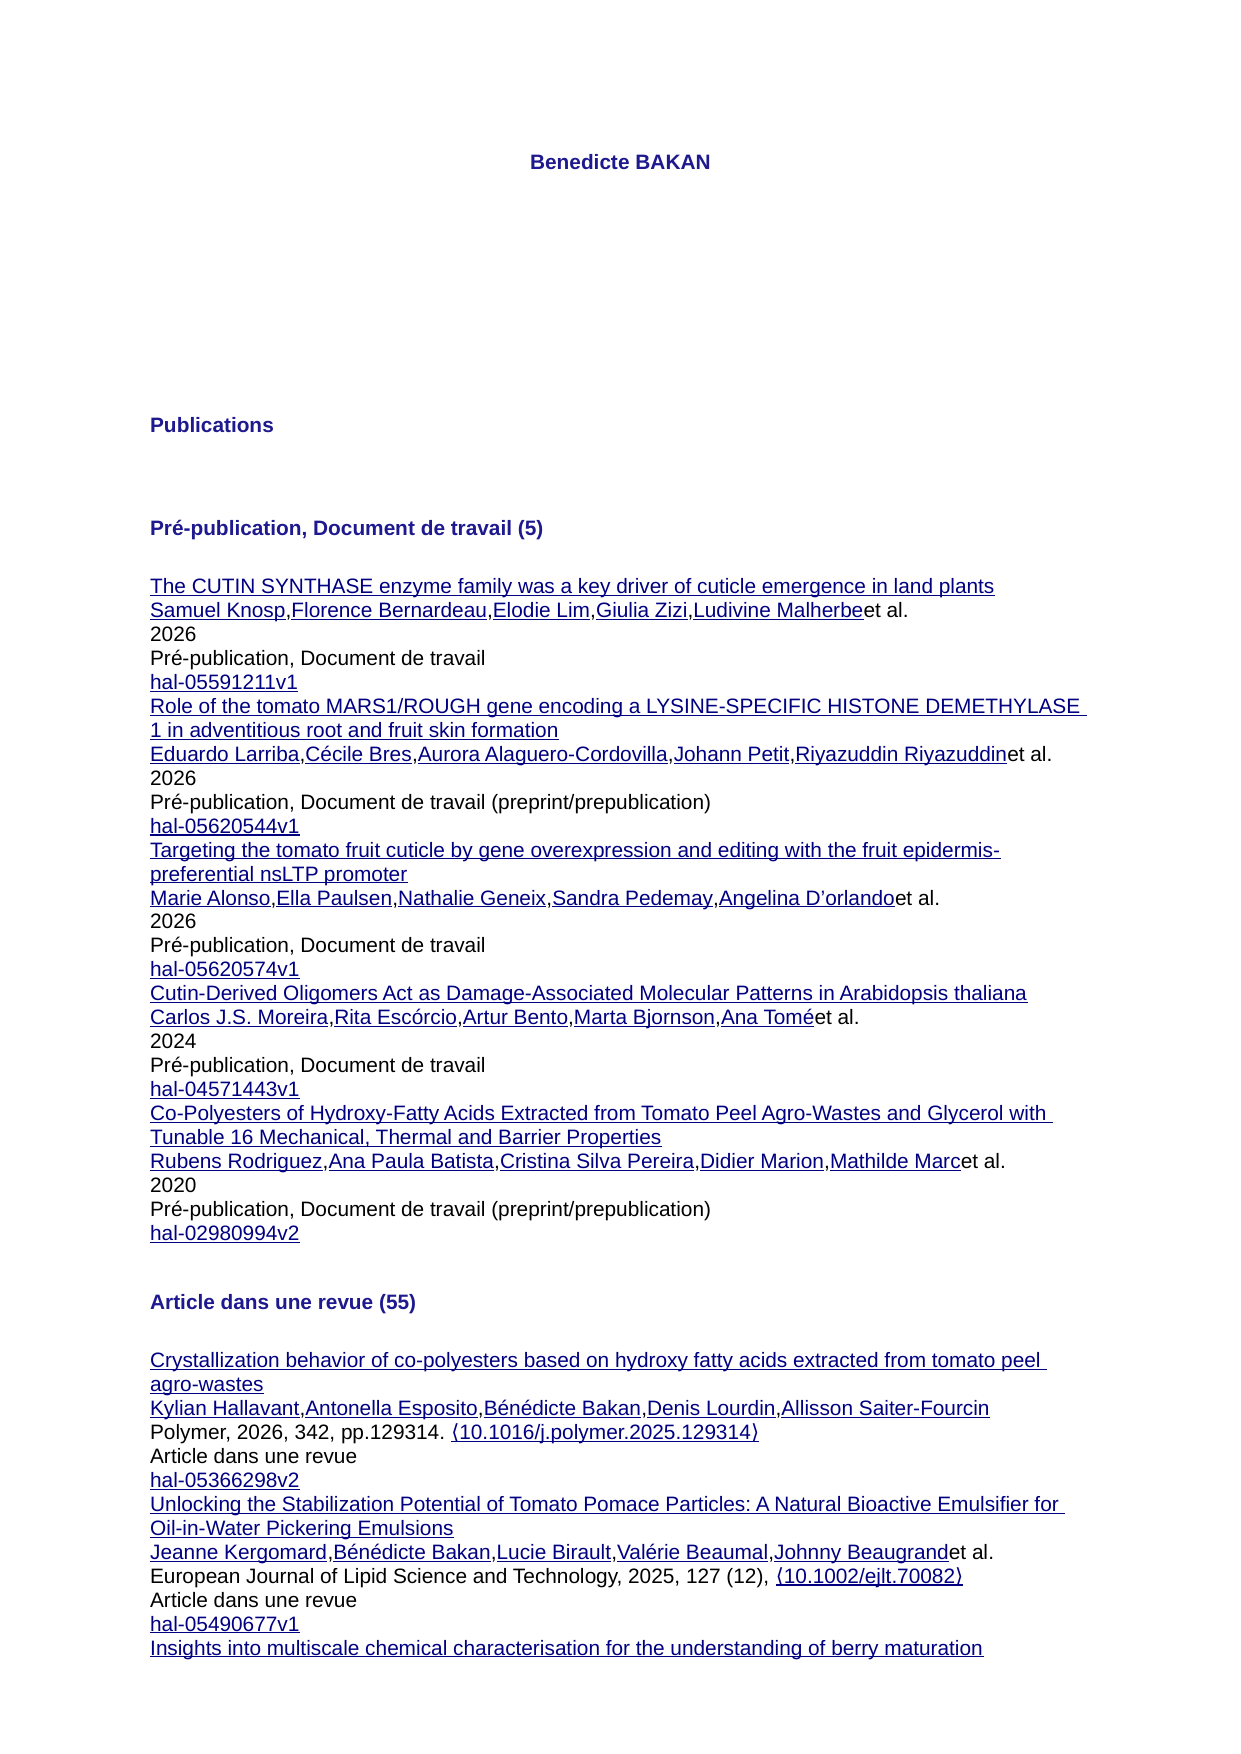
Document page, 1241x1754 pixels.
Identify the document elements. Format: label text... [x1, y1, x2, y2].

subtitle Article dans une revue (55) [150, 1289, 1090, 1313]
table_cell Insights into multiscale chemical characterisation for the understanding of berry maturation [150, 1635, 1090, 1659]
subtitle Publications [150, 412, 1090, 436]
table_cell Co-Polyesters of Hydroxy-Fatty Acids Extracted from Tomato Peel Agro-Wastes and Glycerol with Tunable 16 Mechanical, Thermal and Barrier Properties Rubens Rodriguez,Ana Paula Batista,Cristina Silva Pereira,Didier Marion,Mathilde Marcet al. 2020 Pré-publication, Document de travail (preprint/prepublication) hal-02980994v2 [150, 1101, 1090, 1245]
subtitle Pré-publication, Document de travail (5) [150, 516, 1090, 539]
table_cell Unlocking the Stabilization Potential of Tomato Pomace Particles: A Natural Bioactive Emulsifier for Oil‐in‐Water Pickering Emulsions Jeanne Kergomard,Bénédicte Bakan,Lucie Birault,Valérie Beaumal,Johnny Beaugrandet al. European Journal of Lipid Science and Technology, 2025, 127 (12), ⟨10.1002/ejlt.70082⟩ Article dans une revue hal-05490677v1 [150, 1492, 1090, 1635]
table_cell Cutin-Derived Oligomers Act as Damage-Associated Molecular Patterns in Arabidopsis thaliana Carlos J.S. Moreira,Rita Escórcio,Artur Bento,Marta Bjornson,Ana Toméet al. 2024 Pré-publication, Document de travail hal-04571443v1 [150, 981, 1090, 1101]
table_cell Targeting the tomato fruit cuticle by gene overexpression and editing with the fruit epidermis-preferential nsLTP promoter Marie Alonso,Ella Paulsen,Nathalie Geneix,Sandra Pedemay,Angelina D’orlandoet al. 2026 Pré-publication, Document de travail hal-05620574v1 [150, 838, 1090, 981]
table_cell Role of the tomato MARS1/ROUGH gene encoding a LYSINE-SPECIFIC HISTONE DEMETHYLASE 1 in adventitious root and fruit skin formation Eduardo Larriba,Cécile Bres,Aurora Alaguero-Cordovilla,Johann Petit,Riyazuddin Riyazuddinet al. 2026 Pré-publication, Document de travail (preprint/prepublication) hal-05620544v1 [150, 694, 1090, 837]
table_header Crystallization behavior of co-polyesters based on hydroxy fatty acids extracted from tomato peel agro-wastes Kylian Hallavant,Antonella Esposito,Bénédicte Bakan,Denis Lourdin,Allisson Saiter-Fourcin Polymer, 2026, 342, pp.129314. ⟨10.1016/j.polymer.2025.129314⟩ Article dans une revue hal-05366298v2 [150, 1348, 1090, 1492]
table_header The CUTIN SYNTHASE enzyme family was a key driver of cuticle emergence in land plants Samuel Knosp,Florence Bernardeau,Elodie Lim,Giulia Zizi,Ludivine Malherbeet al. 2026 Pré-publication, Document de travail hal-05591211v1 [150, 574, 1090, 694]
subtitle Benedicte BAKAN [150, 150, 1090, 174]
